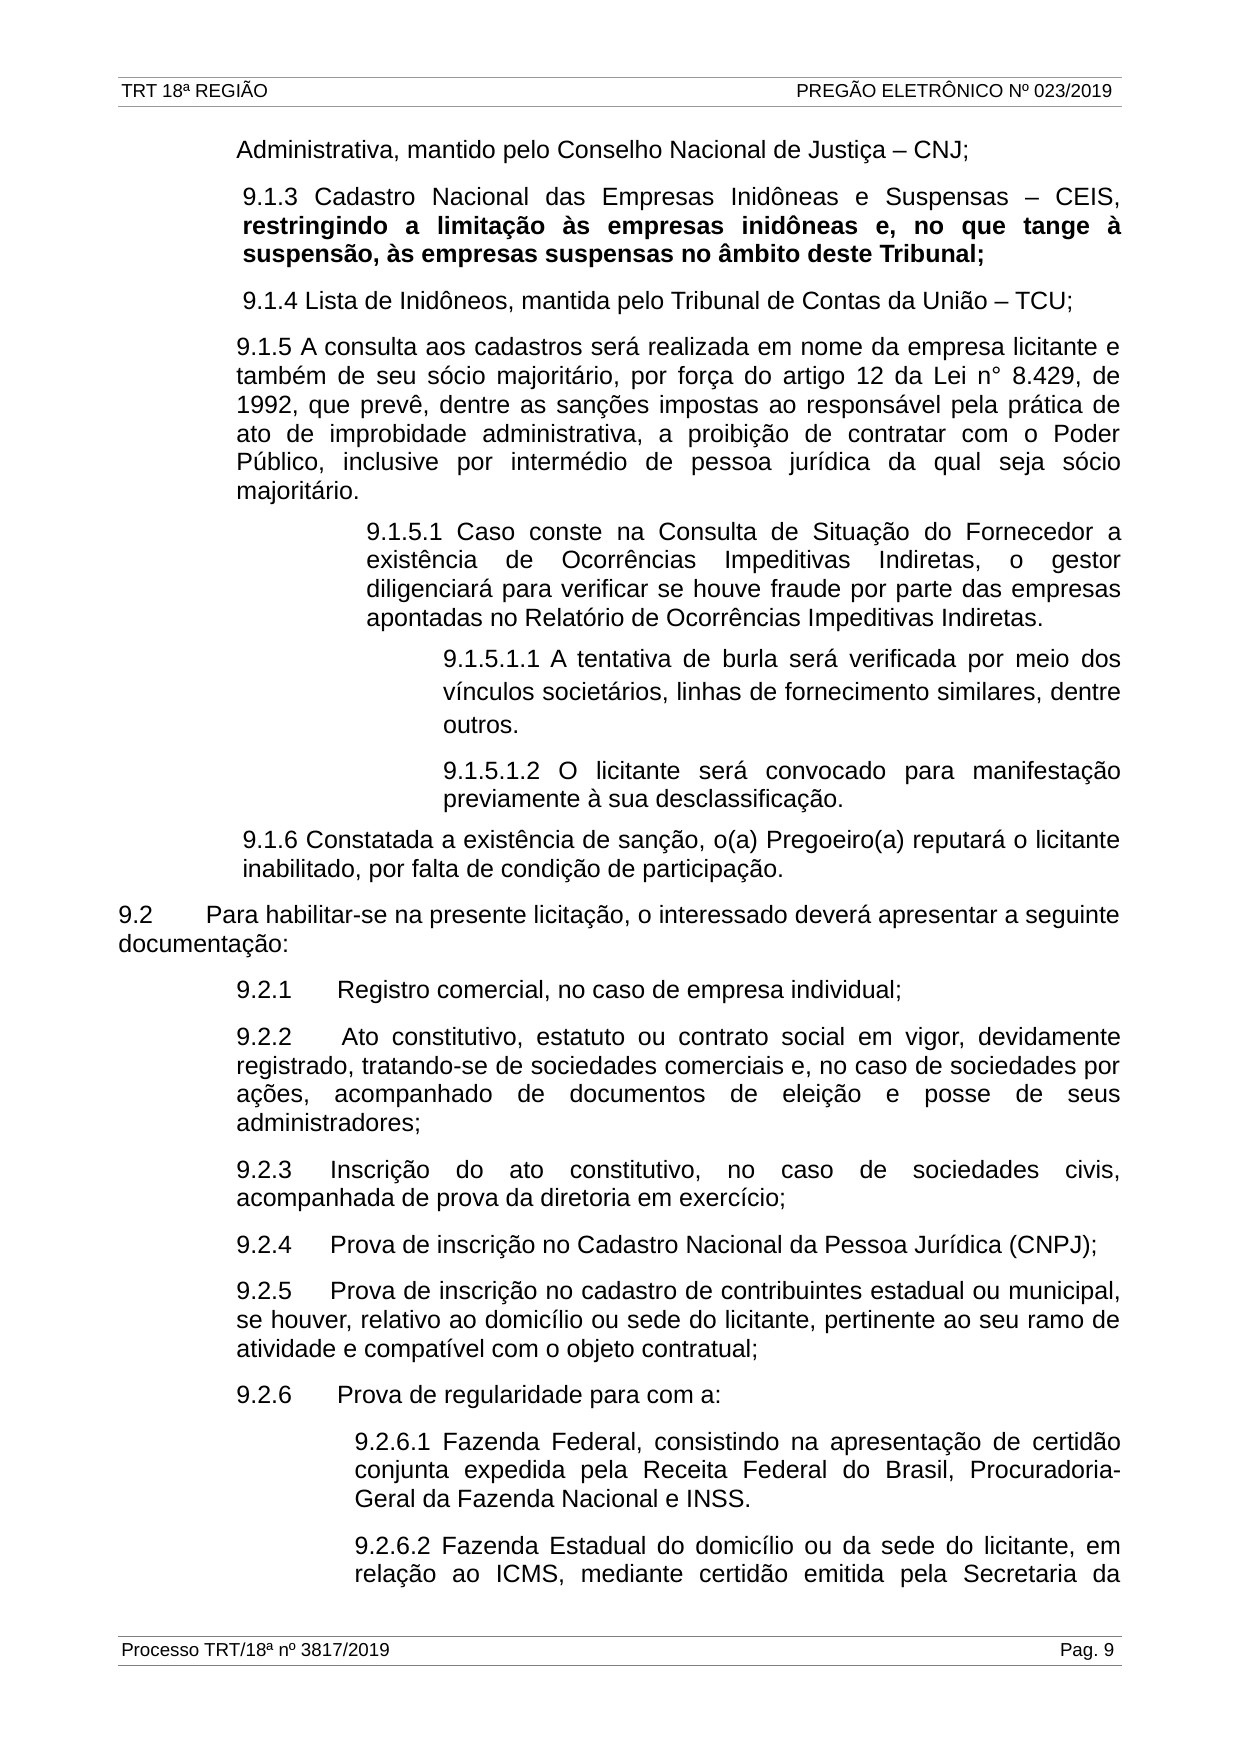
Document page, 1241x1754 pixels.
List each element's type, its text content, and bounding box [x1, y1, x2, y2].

text 9.2.6 Prova de regularidade para com a: [236, 1380, 1122, 1409]
text 9.2.6.1 Fazenda Federal, consistindo na apresentação de certidão conjunta expedida pela Receita Federal do Brasil, Procuradoria-Geral da Fazenda Nacional e INSS. [354, 1427, 1122, 1513]
text 9.1.5.1.2 O licitante será convocado para manifestação previamente à sua desclassificação. [443, 756, 1122, 813]
text 9.2 Para habilitar-se na presente licitação, o interessado deverá apresentar a seguinte documentação: [118, 900, 1122, 958]
text 9.1.3 Cadastro Nacional das Empresas Inidôneas e Suspensas – CEIS, restringindo a limitação às empresas inidôneas e, no que tange à suspensão, às empresas suspensas no âmbito deste Tribunal; [242, 182, 1122, 268]
list 9.2.5 Prova de inscrição no cadastro de contribuintes estadual ou municipal, se houver, relativo ao domicílio ou sede do licitante, pertinente ao seu ramo de atividade e compatível com o objeto contratual; [236, 1276, 1122, 1362]
text 9.1.4 Lista de Inidôneos, mantida pelo Tribunal de Contas da União – TCU; [242, 286, 1122, 315]
text 9.2.3 Inscrição do ato constitutivo, no caso de sociedades civis, acompanhada de prova da diretoria em exercício; [236, 1154, 1122, 1212]
text 9.2.6.2 Fazenda Estadual do domicílio ou da sede do licitante, em relação ao ICMS, mediante certidão emitida pela Secretaria da [354, 1531, 1122, 1588]
text 9.1.6 Constatada a existência de sanção, o(a) Pregoeiro(a) reputará o licitante inabilitado, por falta de condição de participação. [242, 825, 1122, 882]
text Administrativa, mantido pelo Conselho Nacional de Justiça – CNJ; [236, 136, 1122, 164]
text 9.2.2 Ato constitutivo, estatuto ou contrato social em vigor, devidamente registrado, tratando-se de sociedades comerciais e, no caso de sociedades por ações, acompanhado de documentos de eleição e posse de seus administradores; [236, 1022, 1122, 1137]
text 9.2.1 Registro comercial, no caso de empresa individual; [236, 975, 1122, 1004]
list 9.2.4 Prova de inscrição no Cadastro Nacional da Pessoa Jurídica (CNPJ); [236, 1230, 1122, 1258]
list 9.1.5.1.1 A tentativa de burla será verificada por meio dos vínculos societários, linhas de fornecimento similares, dentre outros. [443, 644, 1122, 739]
text 9.1.5 A consulta aos cadastros será realizada em nome da empresa licitante e também de seu sócio majoritário, por força do artigo 12 da Lei n° 8.429, de 1992, que prevê, dentre as sanções impostas ao responsável pela prática de ato de improbidade administrativa, a proibição de contratar com o Poder Público, inclusive por intermédio de pessoa jurídica da qual seja sócio majoritário. [236, 332, 1122, 505]
text 9.1.5.1 Caso conste na Consulta de Situação do Fornecedor a existência de Ocorrências Impeditivas Indiretas, o gestor diligenciará para verificar se houve fraude por parte das empresas apontadas no Relatório de Ocorrências Impeditivas Indiretas. [366, 517, 1122, 632]
